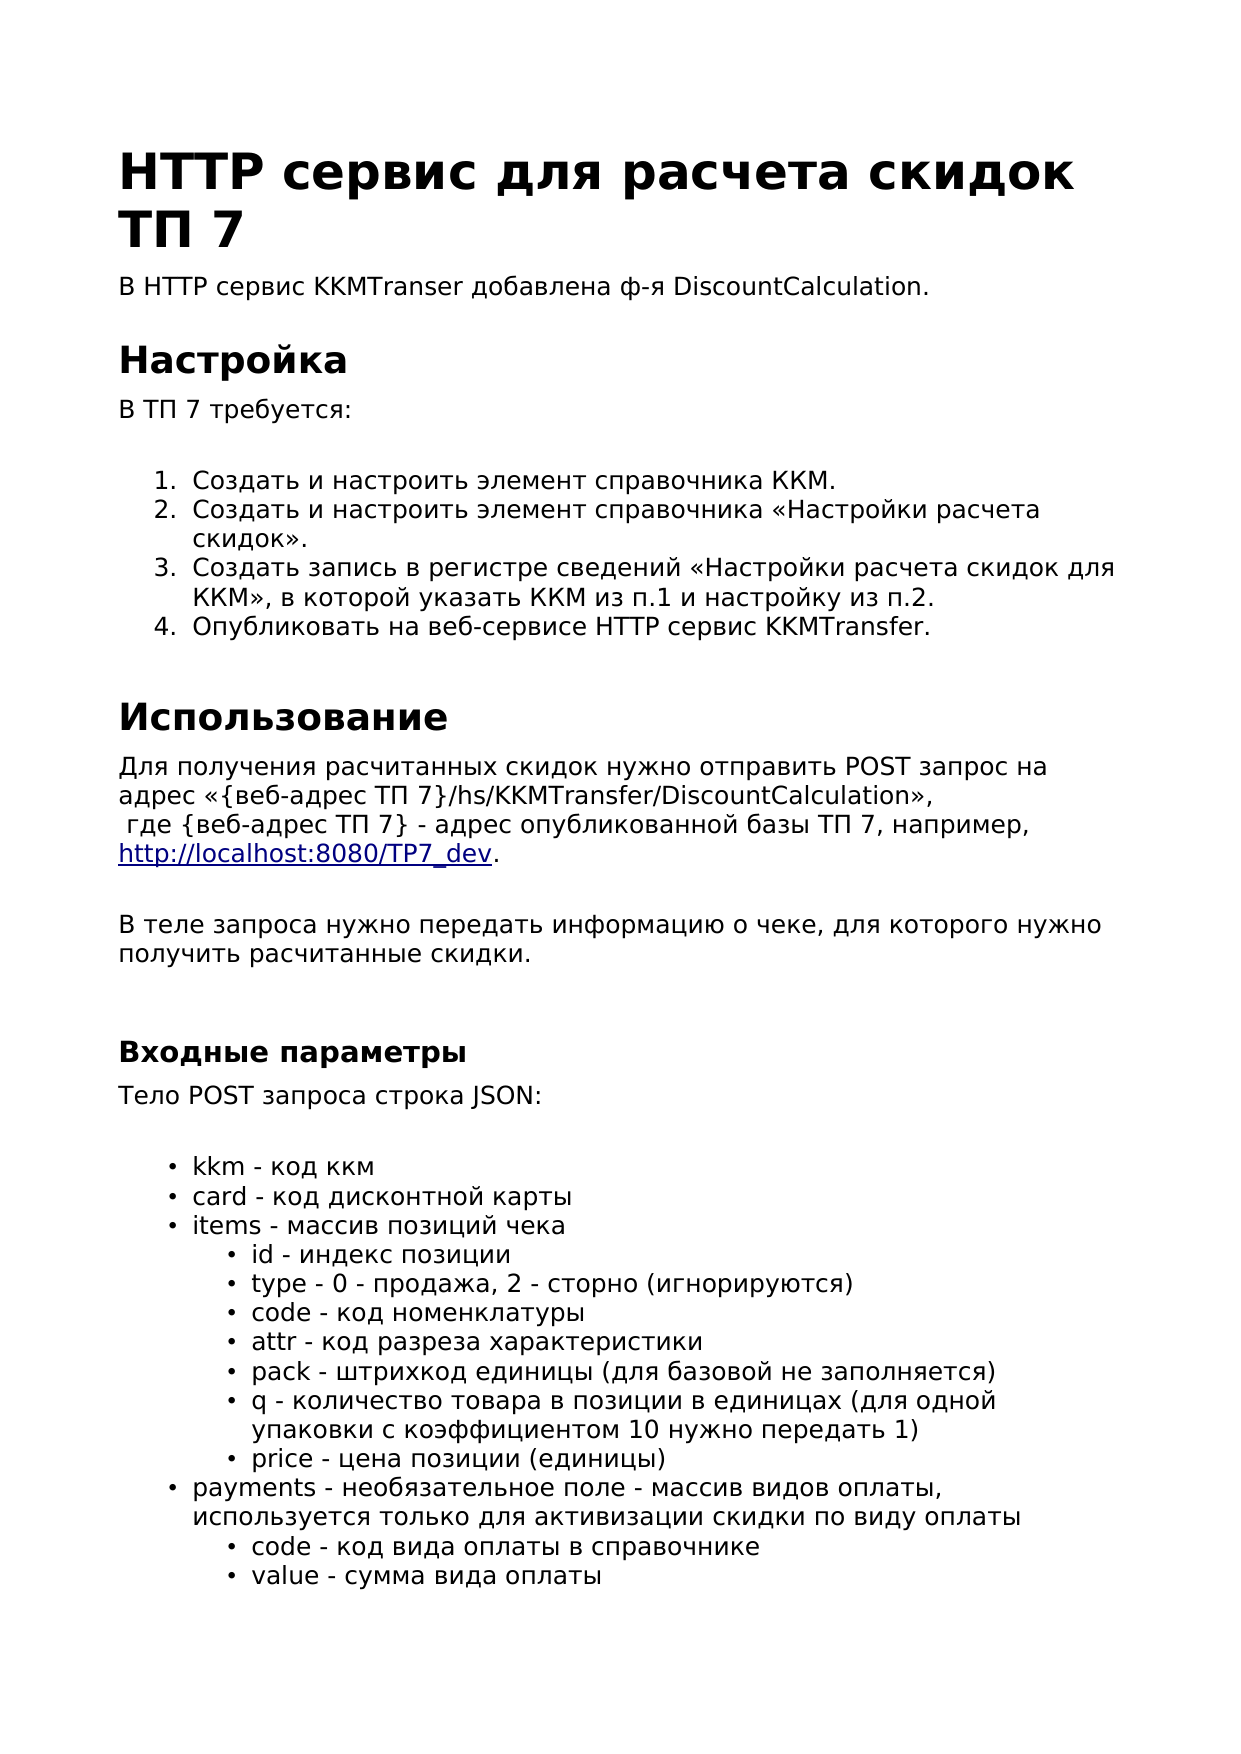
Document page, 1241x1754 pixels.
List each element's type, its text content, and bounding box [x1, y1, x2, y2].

list pack - штрихкод единицы (для базовой не заполняется) [236, 1357, 1122, 1386]
list code - код вида оплаты в справочнике [236, 1532, 1122, 1561]
text Для получения расчитанных скидок нужно отправить POST запрос на адрес «{веб-адрес ТП 7}/hs/KKMTransfer/DiscountCalculation», где {веб-адрес ТП 7} - адрес опубликованной базы ТП 7, например, http://localhost:8080/TP7_dev. [118, 752, 1122, 897]
list price - цена позиции (единицы) [236, 1444, 1122, 1473]
list Опубликовать на веб-сервисе HTTP сервис KKMTransfer. [177, 612, 1122, 641]
list kkm - код ккм [177, 1153, 1122, 1182]
subtitle Использование [118, 696, 1122, 739]
subtitle Входные параметры [118, 1035, 1122, 1069]
subtitle Настройка [118, 339, 1122, 382]
list payments - необязательное поле - массив видов оплаты, используется только для активизации скидки по виду оплаты [177, 1473, 1122, 1532]
list code - код номенклатуры [236, 1298, 1122, 1328]
list type - 0 - продажа, 2 - сторно (игнорируются) [236, 1269, 1122, 1298]
list Создать и настроить элемент справочника «Настройки расчета скидок». [177, 495, 1122, 553]
text В теле запроса нужно передать информацию о чеке, для которого нужно получить расчитанные скидки. [118, 910, 1122, 997]
text В HTTP сервис KKMTranser добавлена ф-я DiscountCalculation. [118, 272, 1122, 301]
list attr - код разреза характеристики [236, 1328, 1122, 1357]
list Создать запись в регистре сведений «Настройки расчета скидок для ККМ», в которой указать ККМ из п.1 и настройку из п.2. [177, 553, 1122, 612]
list items - массив позиций чека [177, 1211, 1122, 1240]
list q - количество товара в позиции в единицах (для одной упаковки с коэффициентом 10 нужно передать 1) [236, 1386, 1122, 1444]
subtitle HTTP сервис для расчета скидок ТП 7 [118, 143, 1122, 259]
text В ТП 7 требуется: [118, 395, 1122, 424]
list id - индекс позиции [236, 1240, 1122, 1269]
list Создать и настроить элемент справочника ККМ. [177, 466, 1122, 495]
list value - сумма вида оплаты [236, 1561, 1122, 1590]
list card - код дисконтной карты [177, 1182, 1122, 1211]
text Тело POST запроса строка JSON: [118, 1081, 1122, 1111]
